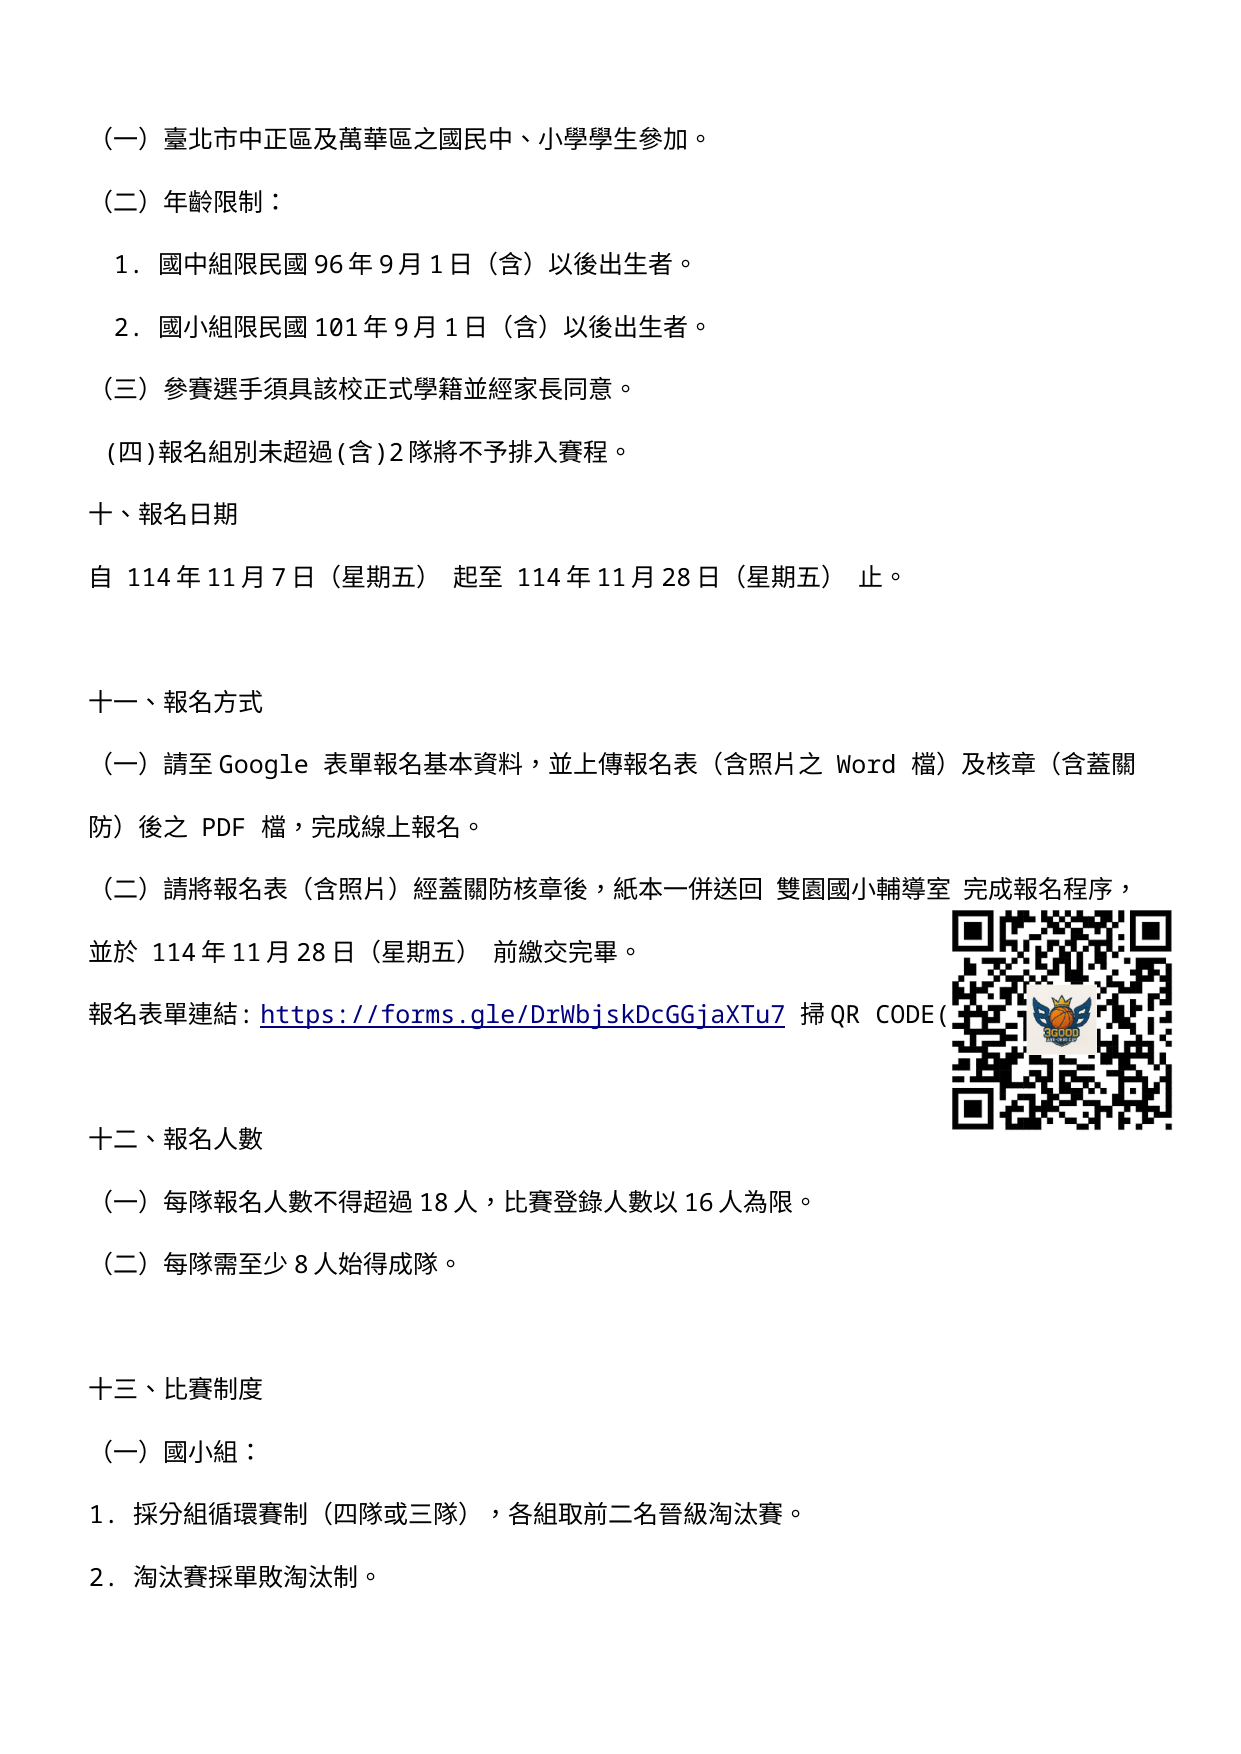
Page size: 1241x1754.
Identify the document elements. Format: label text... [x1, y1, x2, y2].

text (四)報名組別未超過(含)2隊將不予排入賽程。 [89, 409, 1137, 471]
text 2. 國小組限民國101年9月1日（含）以後出生者。 [89, 284, 1137, 346]
text （一）臺北市中正區及萬華區之國民中、小學學生參加。 [89, 96, 1137, 159]
text （三）參賽選手須具該校正式學籍並經家長同意。 [89, 346, 1137, 409]
text 自 114年11月7日（星期五） 起至 114年11月28日（星期五） 止。 [89, 534, 1137, 596]
text （一）請至Google 表單報名基本資料，並上傳報名表（含照片之 Word 檔）及核章（含蓋關防）後之 PDF 檔，完成線上報名。 [89, 721, 1137, 846]
text （一）每隊報名人數不得超過18人，比賽登錄人數以16人為限。 [89, 1159, 1137, 1221]
text 十二、報名人數 [89, 1096, 1137, 1159]
text 十三、比賽制度 [89, 1346, 1137, 1409]
text 2. 淘汰賽採單敗淘汰制。 [89, 1534, 1137, 1596]
text （一）國小組： [89, 1409, 1137, 1471]
text （二）請將報名表（含照片）經蓋關防核章後，紙本一併送回 雙園國小輔導室 完成報名程序，並於 114年11月28日（星期五） 前繳交完畢。 [89, 846, 1137, 971]
text 十、報名日期 [89, 471, 1137, 534]
text （二）每隊需至少8人始得成隊。 [89, 1221, 1137, 1284]
text 1. 採分組循環賽制（四隊或三隊），各組取前二名晉級淘汰賽。 [89, 1471, 1137, 1534]
text 報名表單連結: https://forms.gle/DrWbjskDcGGjaXTu7 掃QR CODE(如右圖) [89, 971, 946, 1034]
text （二）年齡限制： [89, 159, 1137, 221]
text 十一、報名方式 [89, 659, 1137, 721]
text 1. 國中組限民國96年9月1日（含）以後出生者。 [89, 221, 1137, 284]
